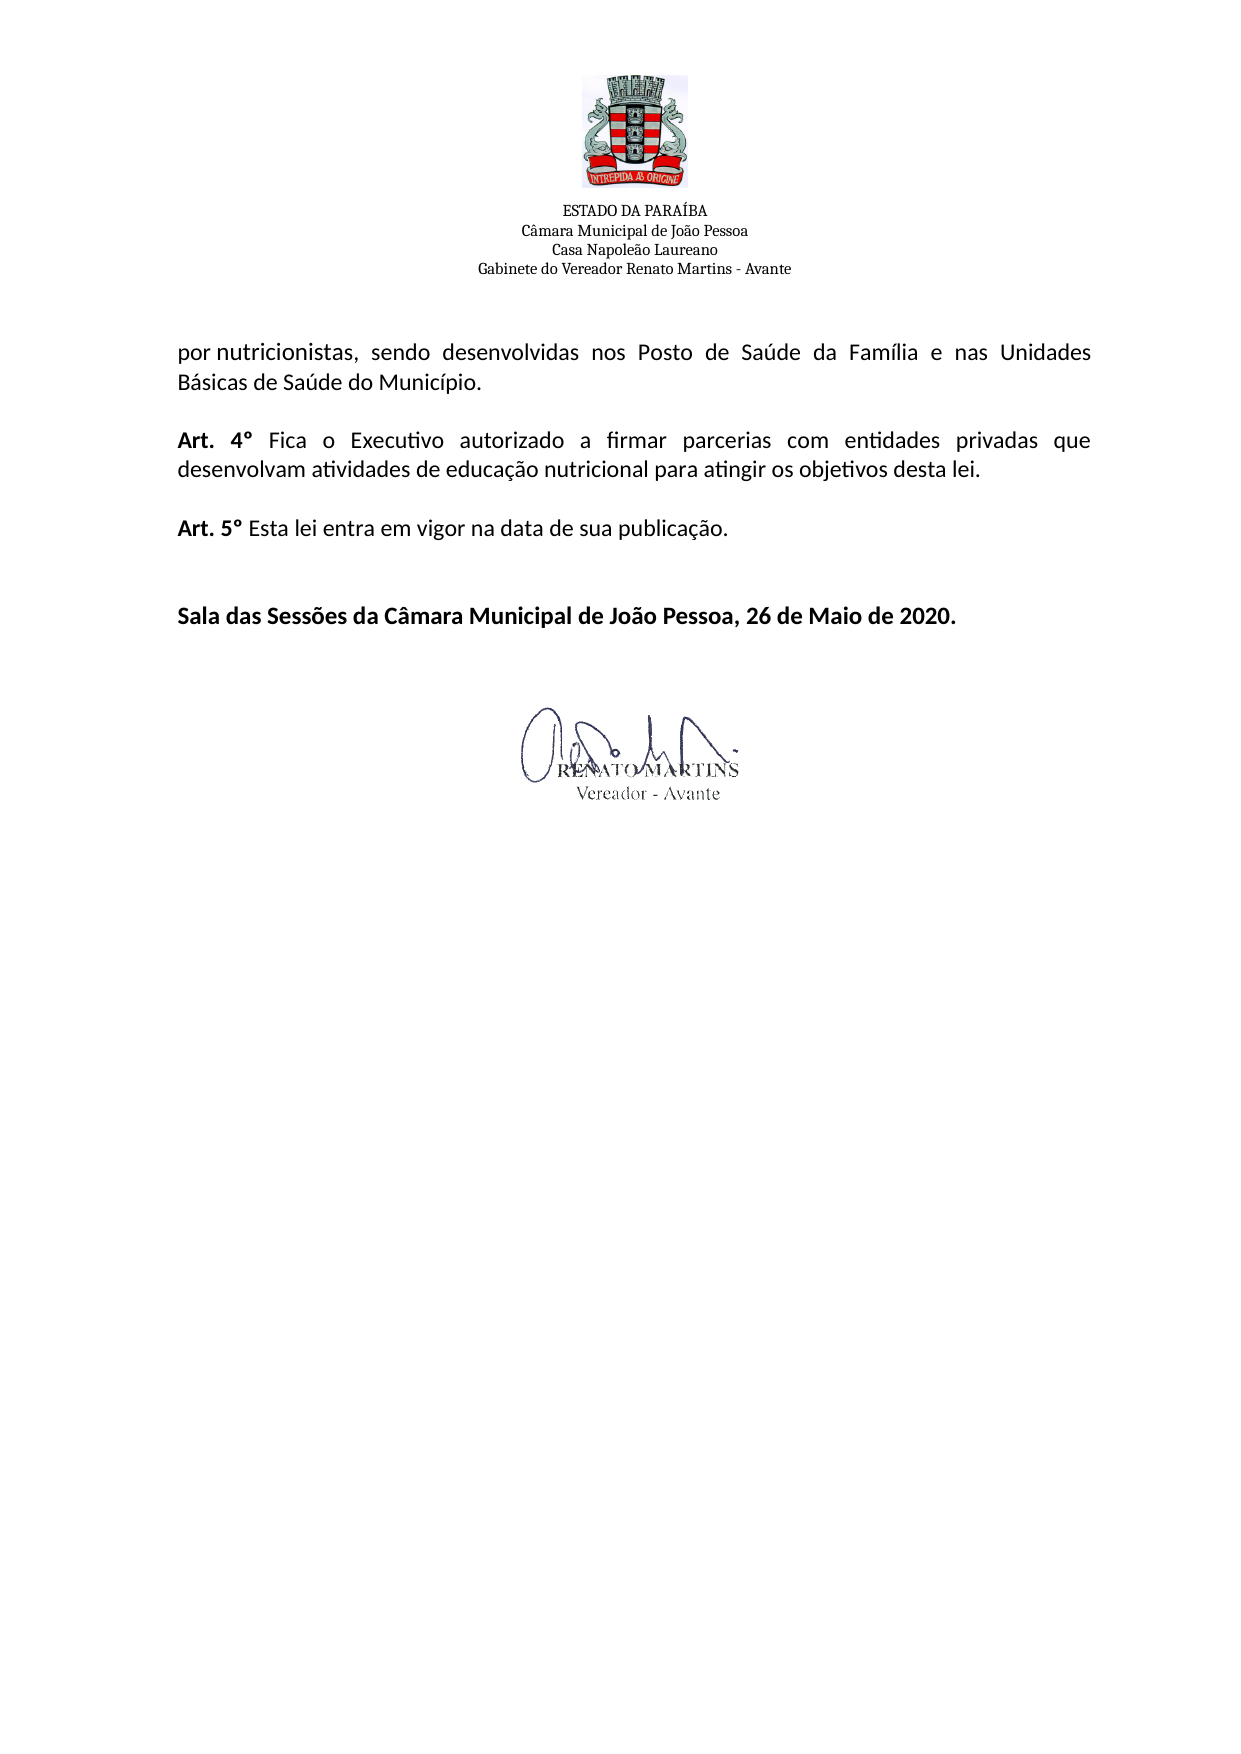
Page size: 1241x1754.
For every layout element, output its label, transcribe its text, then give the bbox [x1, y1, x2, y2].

text Art. 4º Fica o Executivo autorizado a firmar parcerias com entidades privadas que desenvolvam atividades de educação nutricional para atingir os objetivos desta lei. [177, 425, 1093, 484]
text Sala das Sessões da Câmara Municipal de João Pessoa, 26 de Maio de 2020. [177, 600, 1093, 631]
text Art. 5º Esta lei entra em vigor na data de sua publicação. [177, 484, 1093, 542]
text por nutricionistas, sendo desenvolvidas nos Posto de Saúde da Família e nas Unidades Básicas de Saúde do Município. [177, 336, 1093, 396]
